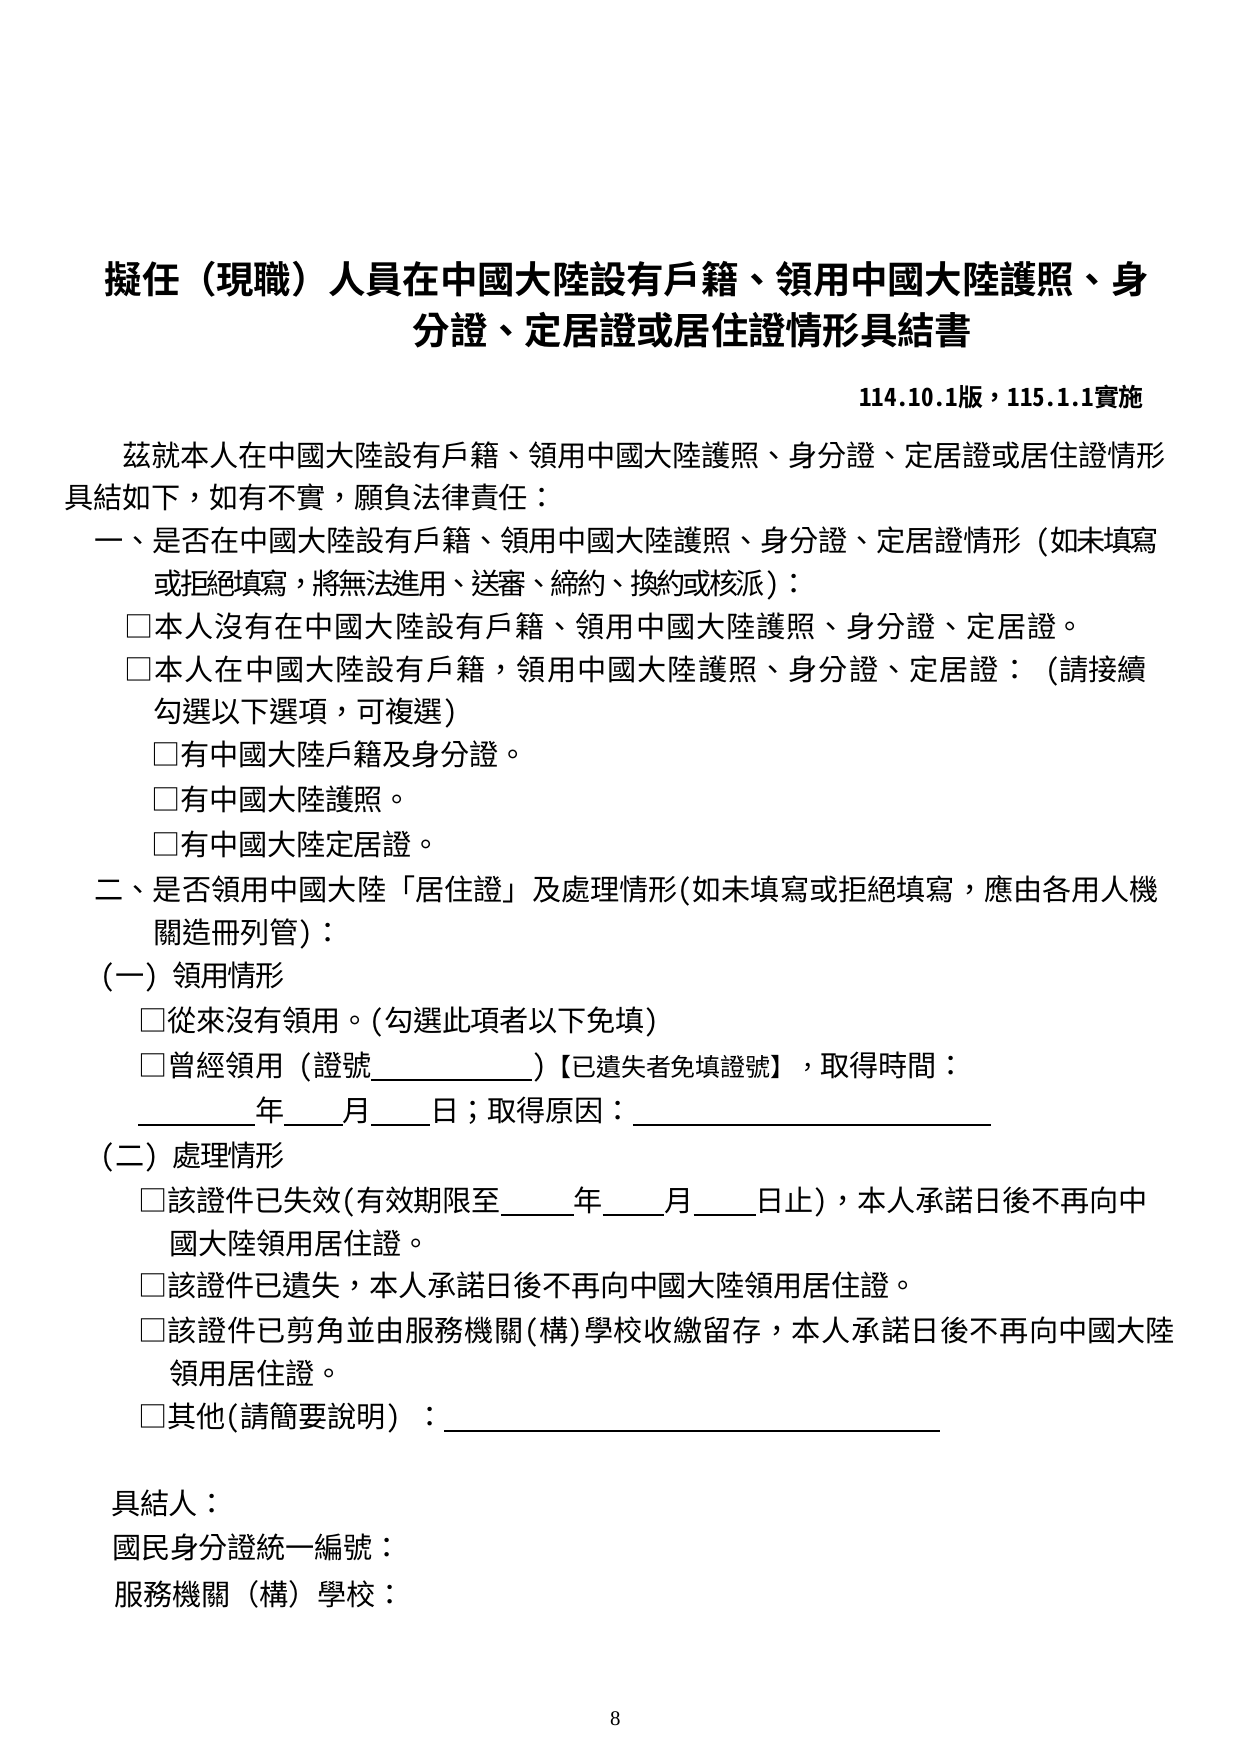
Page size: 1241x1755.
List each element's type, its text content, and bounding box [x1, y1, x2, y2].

text □本人在中國大陸設有戶籍，領用中國大陸護照、身分證、定居證： (請接續勾選以下選項，可複選) [124, 646, 1174, 731]
text □其他(請簡要說明) ： [138, 1393, 1076, 1436]
text 二、是否領用中國大陸「居住證」及處理情形(如未填寫或拒絕填寫，應由各用人機關造冊列管)： [94, 867, 1175, 952]
text □從來沒有領用。(勾選此項者以下免填) [138, 997, 1186, 1040]
text (二) 處理情形 [101, 1132, 1186, 1174]
text 國民身分證統一編號： [52, 1525, 725, 1567]
text 年 月 日；取得原因： [138, 1087, 1186, 1130]
text 114.10.1版，115.1.1實施 [52, 378, 1144, 414]
text 擬任（現職）人員在中國大陸設有戶籍、領用中國大陸護照、身分證、定居證或居住證情形具結書 [89, 252, 1164, 355]
text □該證件已剪角並由服務機關(構)學校收繳留存，本人承諾日後不再向中國大陸領用居住證。 [138, 1308, 1175, 1393]
text (一) 領用情形 [101, 952, 1186, 994]
text □有中國大陸戶籍及身分證。 [151, 732, 1186, 774]
text □本人沒有在中國大陸設有戶籍、領用中國大陸護照、身分證、定居證。 [124, 603, 1176, 646]
text □有中國大陸定居證。 [151, 822, 1186, 864]
text □曾經領用 (證號 )【已遺失者免填證號】，取得時間： [138, 1042, 1186, 1084]
text 一、是否在中國大陸設有戶籍、領用中國大陸護照、身分證、定居證情形 (如未填寫或拒絕填寫，將無法進用、送審、締約、換約或核派)： [94, 518, 1175, 603]
text 茲就本人在中國大陸設有戶籍、領用中國大陸護照、身分證、定居證或居住證情形具結如下，如有不實，願負法律責任： [64, 432, 1174, 517]
text 具結人： [52, 1481, 1076, 1523]
text □該證件已失效(有效期限至 年 月 日止)，本人承諾日後不再向中國大陸領用居住證。 [138, 1177, 1175, 1262]
text □有中國大陸護照。 [151, 777, 1186, 819]
text □該證件已遺失，本人承諾日後不再向中國大陸領用居住證。 [138, 1263, 1186, 1305]
text 服務機關（構）學校： [52, 1572, 725, 1614]
